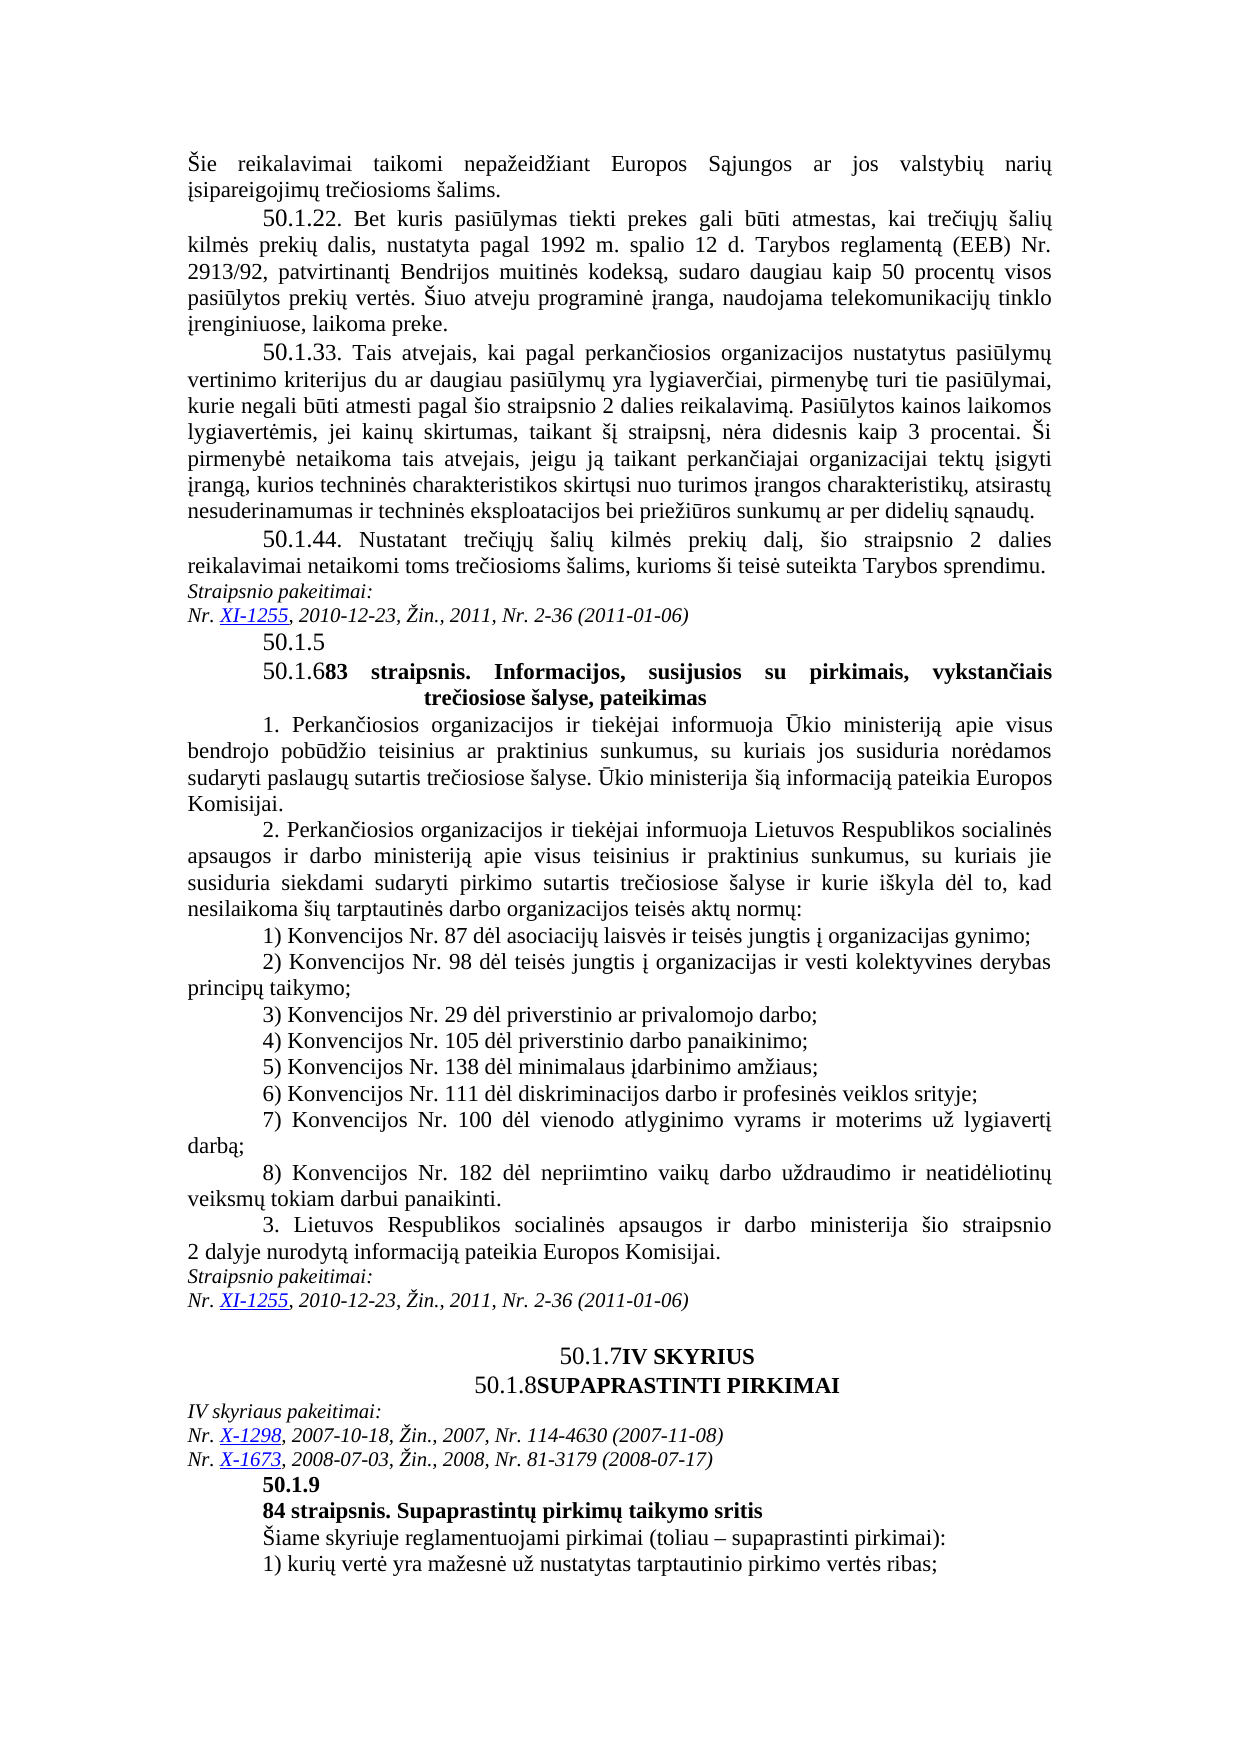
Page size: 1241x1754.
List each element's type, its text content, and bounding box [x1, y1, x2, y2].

subtitle IV SKYRIUS [186, 1341, 1053, 1370]
subtitle 83 straipsnis. Informacijos, susijusios su pirkimais, vykstančiais trečiosiose šalyse, pateikimas [262, 656, 1053, 711]
text 4) Konvencijos Nr. 105 dėl priverstinio darbo panaikinimo; [187, 1027, 1053, 1053]
text 84 straipsnis. Supaprastintų pirkimų taikymo sritis [187, 1497, 1053, 1523]
text 1. Perkančiosios organizacijos ir tiekėjai informuoja Ūkio ministeriją apie visus bendrojo pobūdžio teisinius ar praktinius sunkumus, su kuriais jos susiduria norėdamos sudaryti paslaugų sutartis trečiosiose šalyse. Ūkio ministerija šią informaciją pateikia Europos Komisijai. [187, 711, 1053, 816]
text Straipsnio pakeitimai: [187, 1264, 1053, 1288]
text 7) Konvencijos Nr. 100 dėl vienodo atlyginimo vyrams ir moterims už lygiavertį darbą; [187, 1106, 1053, 1159]
text Nr. X-1298, 2007-10-18, Žin., 2007, Nr. 114-4630 (2007-11-08) [187, 1423, 1053, 1447]
text Nr. XI-1255, 2010-12-23, Žin., 2011, Nr. 2-36 (2011-01-06) [187, 1288, 1053, 1312]
text Straipsnio pakeitimai: [187, 579, 1053, 603]
text IV skyriaus pakeitimai: [187, 1399, 1053, 1423]
text 8) Konvencijos Nr. 182 dėl nepriimtino vaikų darbo uždraudimo ir neatidėliotinų veiksmų tokiam darbui panaikinti. [187, 1159, 1053, 1212]
text 1) kurių vertė yra mažesnė už nustatytas tarptautinio pirkimo vertės ribas; [187, 1550, 1053, 1576]
text 3) Konvencijos Nr. 29 dėl priverstinio ar privalomojo darbo; [187, 1001, 1053, 1027]
text 2. Perkančiosios organizacijos ir tiekėjai informuoja Lietuvos Respublikos socialinės apsaugos ir darbo ministeriją apie visus teisinius ir praktinius sunkumus, su kuriais jie susiduria siekdami sudaryti pirkimo sutartis trečiosiose šalyse ir kurie iškyla dėl to, kad nesilaikoma šių tarptautinės darbo organizacijos teisės aktų normų: [187, 816, 1053, 922]
subtitle 3. Tais atvejais, kai pagal perkančiosios organizacijos nustatytus pasiūlymų vertinimo kriterijus du ar daugiau pasiūlymų yra lygiaverčiai, pirmenybę turi tie pasiūlymai, kurie negali būti atmesti pagal šio straipsnio 2 dalies reikalavimą. Pasiūlytos kainos laikomos lygiavertėmis, jei kainų skirtumas, taikant šį straipsnį, nėra didesnis kaip 3 procentai. Ši pirmenybė netaikoma tais atvejais, jeigu ją taikant perkančiajai organizacijai tektų įsigyti įrangą, kurios techninės charakteristikos skirtųsi nuo turimos įrangos charakteristikų, atsirastų nesuderinamumas ir techninės eksploatacijos bei priežiūros sunkumų ar per didelių sąnaudų. [187, 337, 1053, 524]
text 1) Konvencijos Nr. 87 dėl asociacijų laisvės ir teisės jungtis į organizacijas gynimo; [187, 922, 1053, 948]
subtitle 2. Bet kuris pasiūlymas tiekti prekes gali būti atmestas, kai trečiųjų šalių kilmės prekių dalis, nustatyta pagal 1992 m. spalio 12 d. Tarybos reglamentą (EEB) Nr. 2913/92, patvirtinantį Bendrijos muitinės kodeksą, sudaro daugiau kaip 50 procentų visos pasiūlytos prekių vertės. Šiuo atveju programinė įranga, naudojama telekomunikacijų tinklo įrenginiuose, laikoma preke. [187, 203, 1053, 337]
text Nr. X-1673, 2008-07-03, Žin., 2008, Nr. 81-3179 (2008-07-17) [187, 1447, 1053, 1471]
text Nr. XI-1255, 2010-12-23, Žin., 2011, Nr. 2-36 (2011-01-06) [187, 603, 1053, 627]
text Šie reikalavimai taikomi nepažeidžiant Europos Sąjungos ar jos valstybių narių įsipareigojimų trečiosioms šalims. [187, 150, 1053, 203]
text 3. Lietuvos Respublikos socialinės apsaugos ir darbo ministerija šio straipsnio 2 dalyje nurodytą informaciją pateikia Europos Komisijai. [187, 1212, 1053, 1264]
text 2) Konvencijos Nr. 98 dėl teisės jungtis į organizacijas ir vesti kolektyvines derybas principų taikymo; [187, 948, 1053, 1001]
text 5) Konvencijos Nr. 138 dėl minimalaus įdarbinimo amžiaus; [187, 1053, 1053, 1080]
subtitle 4. Nustatant trečiųjų šalių kilmės prekių dalį, šio straipsnio 2 dalies reikalavimai netaikomi toms trečiosioms šalims, kurioms ši teisė suteikta Tarybos sprendimu. [187, 524, 1053, 579]
text 6) Konvencijos Nr. 111 dėl diskriminacijos darbo ir profesinės veiklos srityje; [187, 1080, 1053, 1106]
text Šiame skyriuje reglamentuojami pirkimai (toliau – supaprastinti pirkimai): [187, 1523, 1053, 1550]
subtitle SUPAPRASTINTI PIRKIMAI [186, 1370, 1053, 1399]
